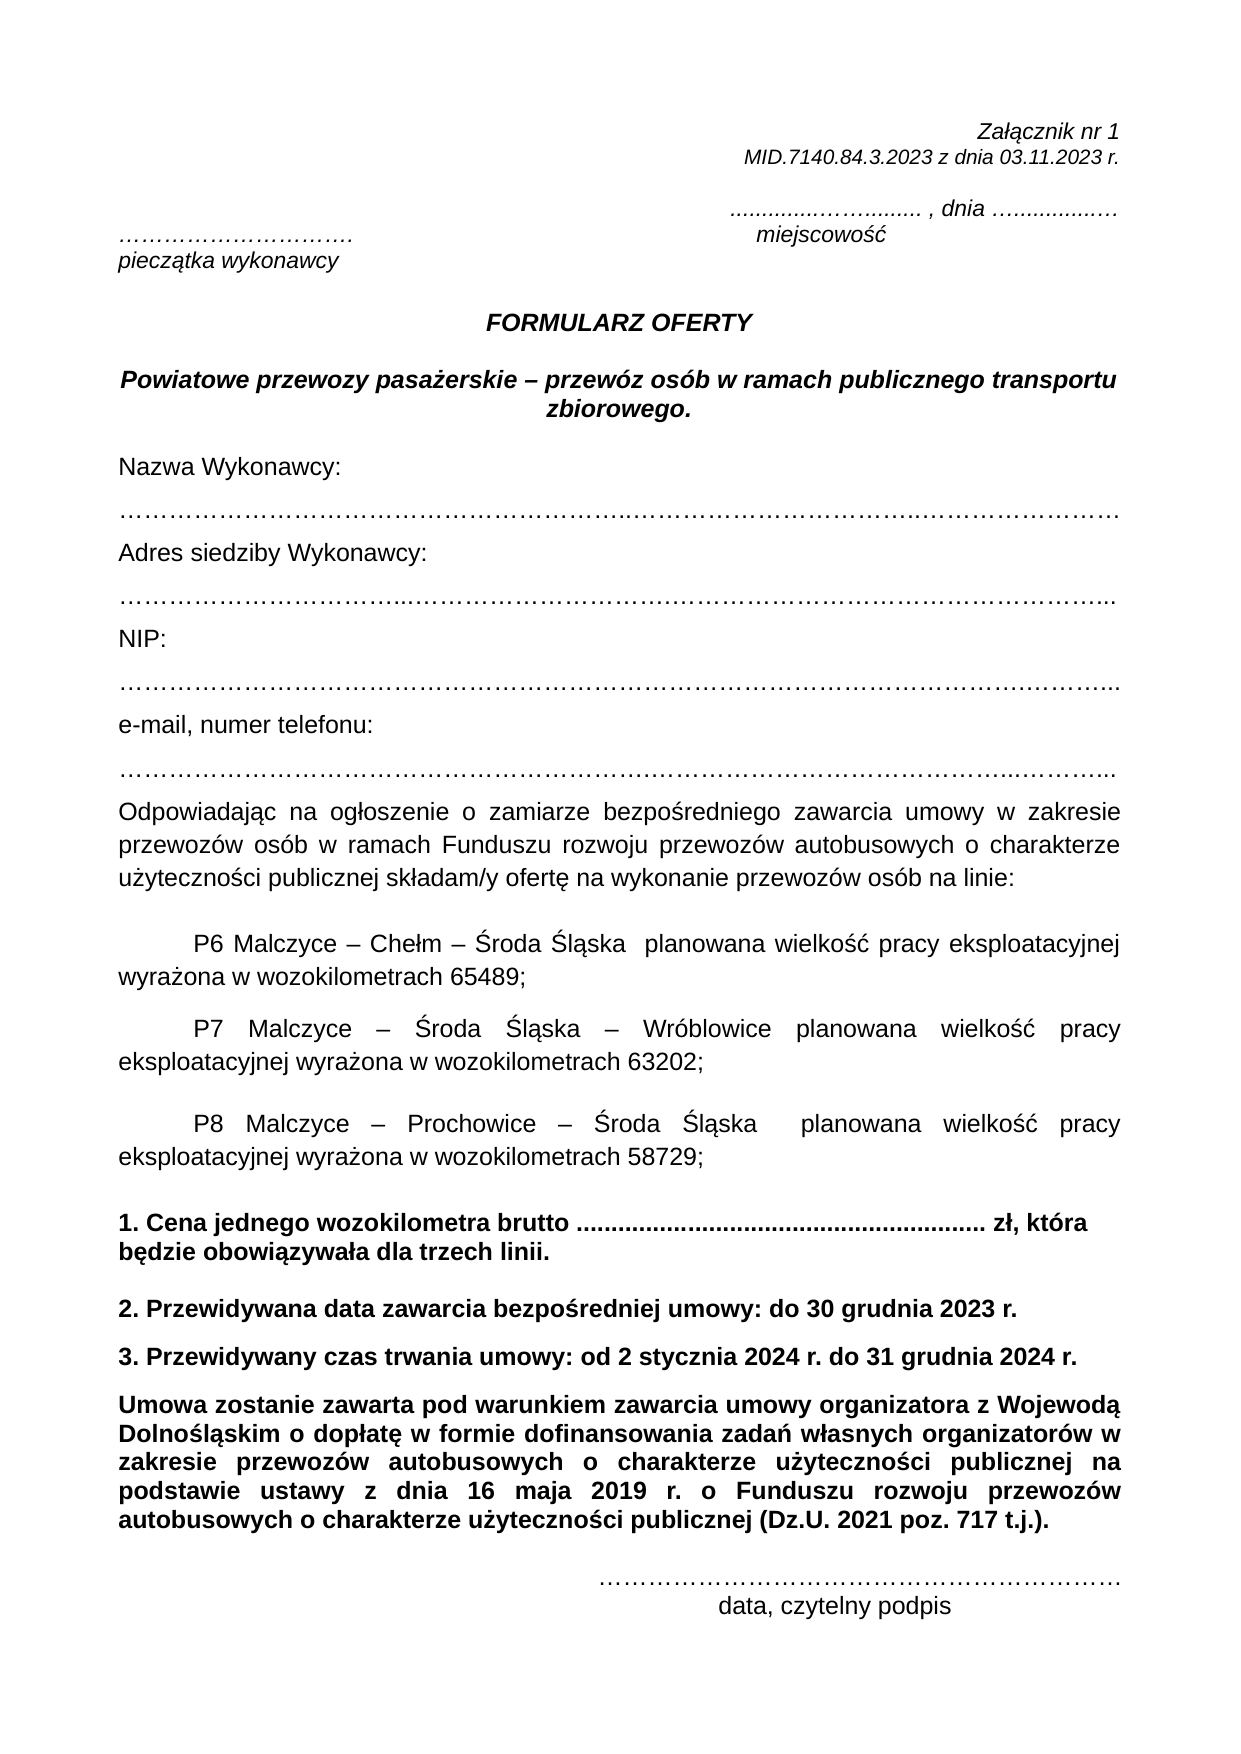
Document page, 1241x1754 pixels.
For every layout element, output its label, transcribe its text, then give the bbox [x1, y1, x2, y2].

text Powiatowe przewozy pasażerskie – przewóz osób w ramach publicznego transportu zbiorowego. [118, 365, 1122, 423]
text …………………………. miejscowość [118, 221, 1122, 247]
text 3. Przewidywany czas trwania umowy: od 2 stycznia 2024 r. do 31 grudnia 2024 r. [118, 1342, 1122, 1371]
text P7 Malczyce – Środa Śląska – Wróblowice planowana wielkość pracy eksploatacyjnej wyrażona w wozokilometrach 63202; [118, 1014, 1122, 1076]
text P8 Malczyce – Prochowice – Środa Śląska planowana wielkość pracy eksploatacyjnej wyrażona w wozokilometrach 58729; [118, 1109, 1122, 1171]
text data, czytelny podpis [118, 1591, 1122, 1620]
text Umowa zostanie zawarta pod warunkiem zawarcia umowy organizatora z Wojewodą Dolnośląskim o dopłatę w formie dofinansowania zadań własnych organizatorów w zakresie przewozów autobusowych o charakterze użyteczności publicznej na podstawie ustawy z dnia 16 maja 2019 r. o Funduszu rozwoju przewozów autobusowych o charakterze użyteczności publicznej (Dz.U. 2021 poz. 717 t.j.). [118, 1390, 1122, 1534]
text 1. Cena jednego wozokilometra brutto ........................................................... zł, która będzie obowiązywała dla trzech linii. [118, 1208, 1122, 1265]
text ……………………………………………………… [118, 1562, 1122, 1591]
text pieczątka wykonawcy [118, 247, 1122, 274]
text Odpowiadając na ogłoszenie o zamiarze bezpośredniego zawarcia umowy w zakresie przewozów osób w ramach Funduszu rozwoju przewozów autobusowych o charakterze użyteczności publicznej składam/y ofertę na wykonanie przewozów osób na linie: [118, 797, 1122, 891]
text e-mail, numer telefonu: [118, 710, 1122, 739]
text ……………………………...………………………….……………………………………………... [118, 581, 1122, 610]
text Załącznik nr 1 [118, 118, 1122, 144]
text Adres siedziby Wykonawcy: [118, 538, 1122, 567]
text FORMULARZ OFERTY [118, 308, 1122, 337]
text ……………………………………………………..……………………………..…………………… [118, 495, 1122, 523]
text ……………………………………………………………………………………………….………... [118, 667, 1122, 696]
text NIP: [118, 624, 1122, 653]
text 2. Przewidywana data zawarcia bezpośredniej umowy: do 30 grudnia 2023 r. [118, 1294, 1122, 1323]
text Nazwa Wykonawcy: [118, 452, 1122, 480]
text MID.7140.84.3.2023 z dnia 03.11.2023 r. [118, 144, 1122, 168]
text ..............……......... , dnia ….............… [118, 195, 1122, 221]
text ……………………………………………………….……………………………………...………... [118, 753, 1122, 782]
text P6 Malczyce – Chełm – Środa Śląska planowana wielkość pracy eksploatacyjnej wyrażona w wozokilometrach 65489; [118, 929, 1122, 991]
